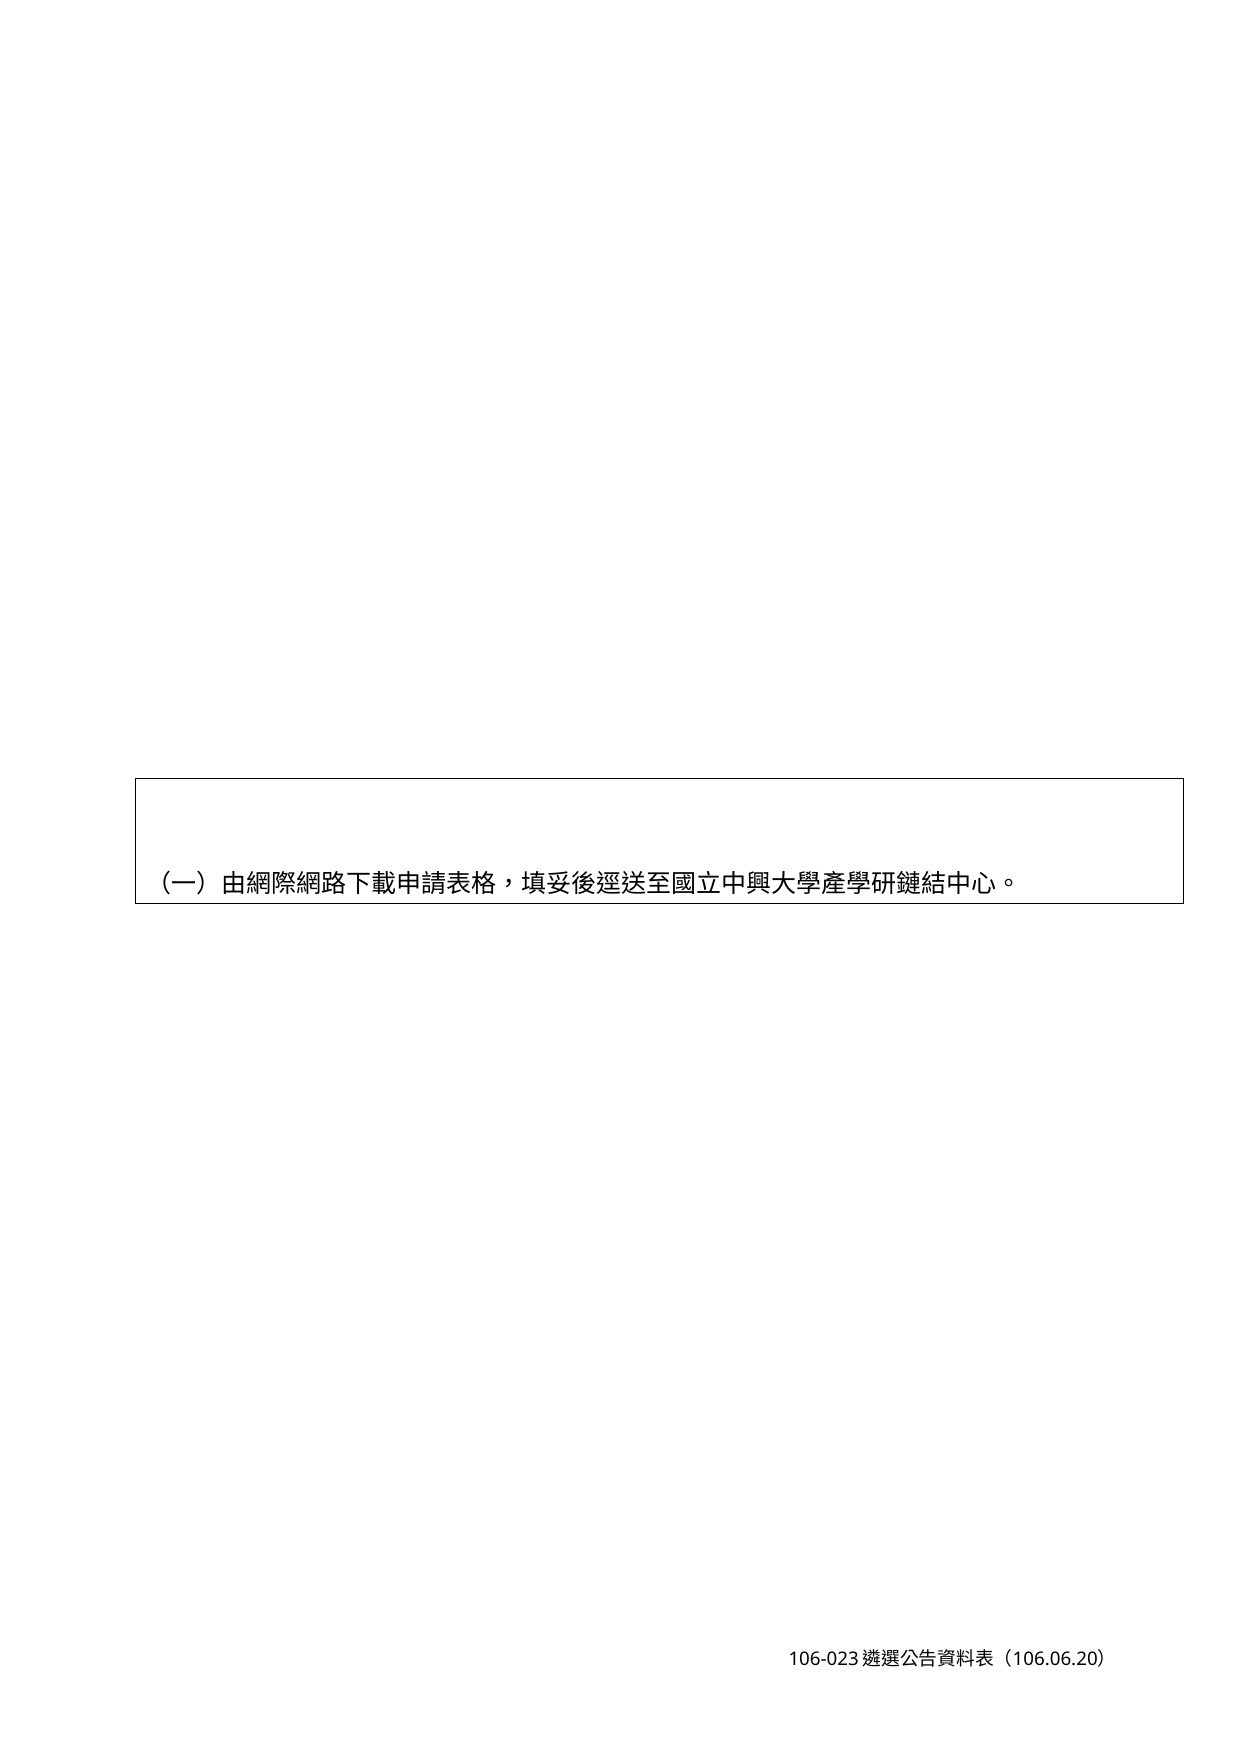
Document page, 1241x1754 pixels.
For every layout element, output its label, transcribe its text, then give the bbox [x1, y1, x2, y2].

table_cell （一）由網際網路下載申請表格，填妥後逕送至國立中興大學產學研鏈結中心。 [136, 779, 1183, 903]
